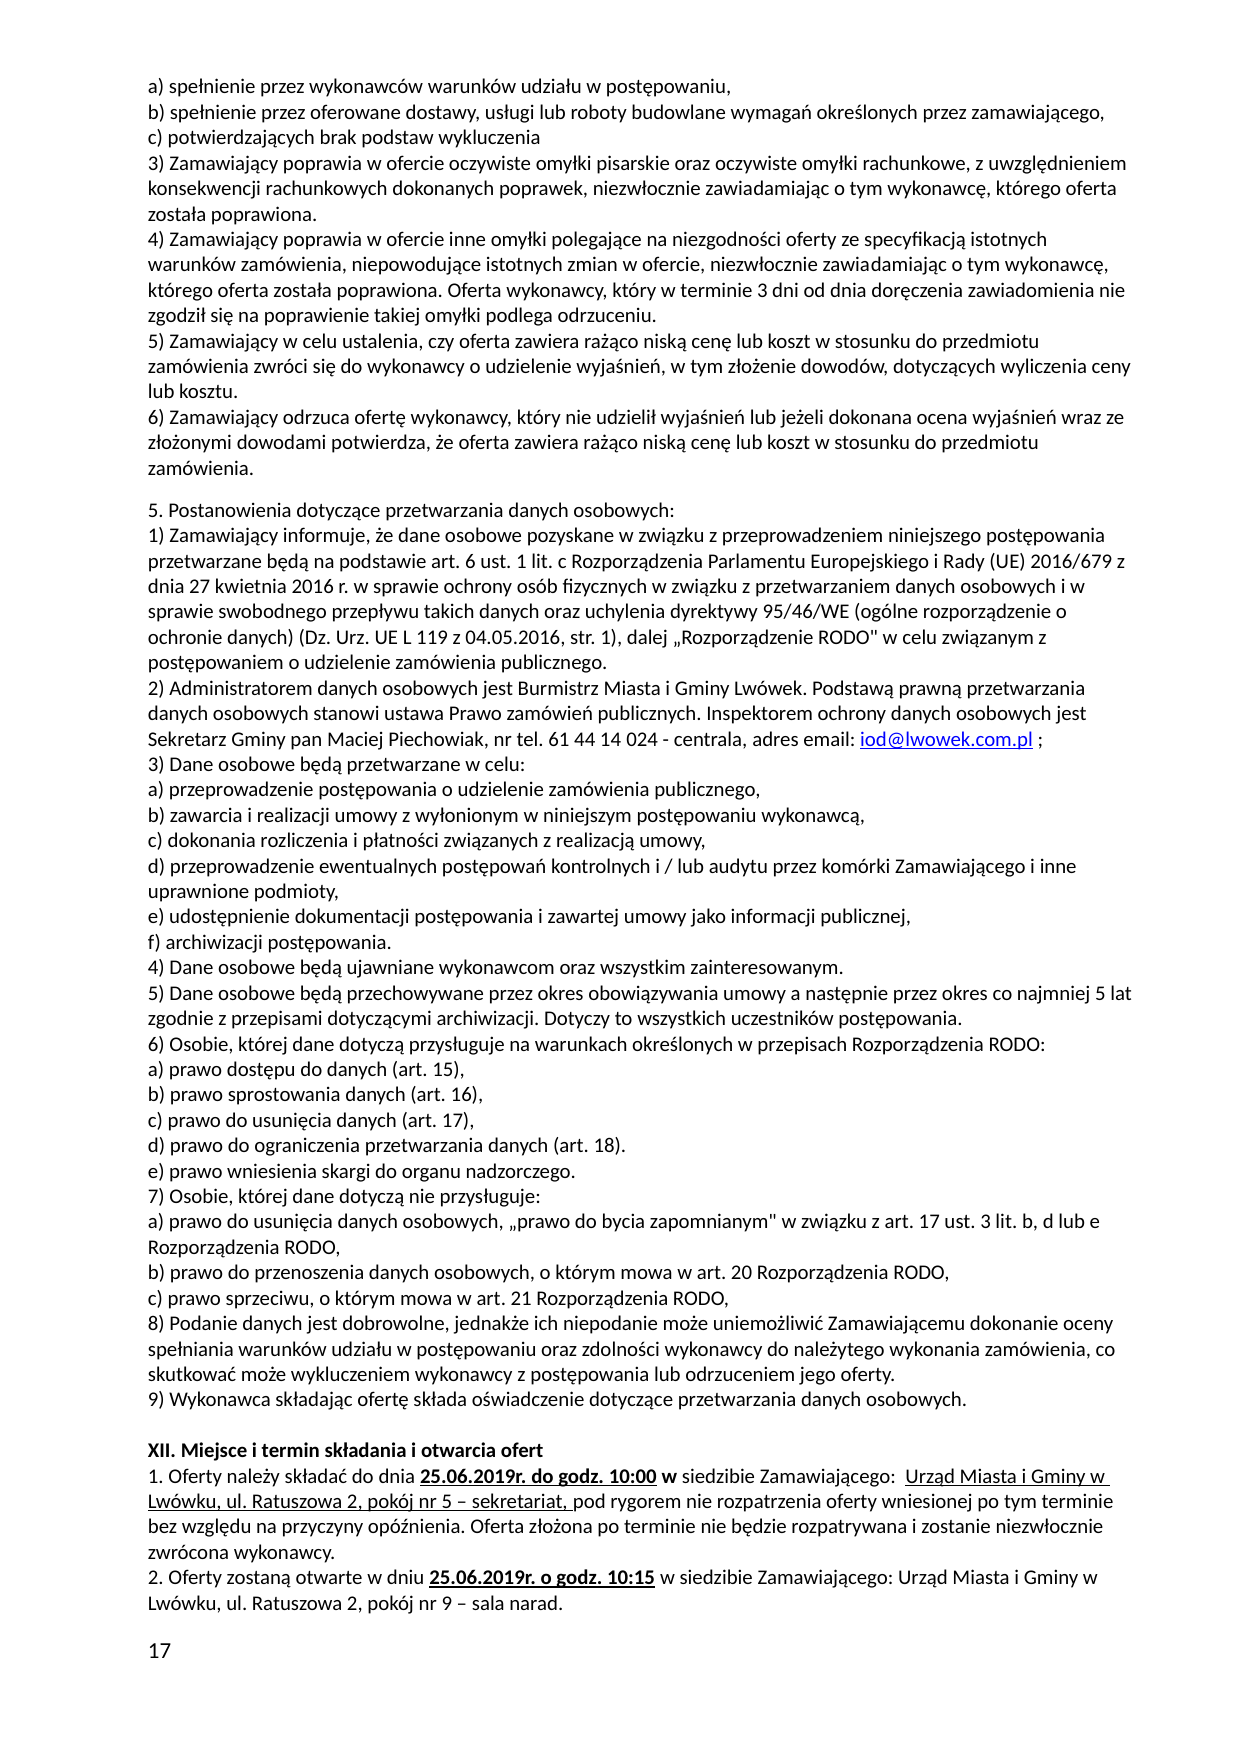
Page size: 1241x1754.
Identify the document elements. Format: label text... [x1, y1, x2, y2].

text a) spełnienie przez wykonawców warunków udziału w postępowaniu, b) spełnienie przez oferowane dostawy, usługi lub roboty budowlane wymagań określonych przez zamawiającego, c) potwierdzających brak podstaw wykluczenia 3) Zamawiający poprawia w ofercie oczywiste omyłki pisarskie oraz oczywiste omyłki rachunkowe, z uwzględnieniem konsekwencji rachunkowych dokonanych poprawek, niezwłocznie zawia­damiając o tym wykonawcę, którego oferta została poprawiona. 4) Zamawiający poprawia w ofercie inne omyłki polegające na niezgodności oferty ze specyfikacją istotnych warunków zamówienia, niepowodujące istotnych zmian w ofercie, niezwłocznie zawia­damiając o tym wykonawcę, którego oferta została poprawiona. Oferta wykonawcy, który w terminie 3 dni od dnia doręczenia zawiadomienia nie zgodził się na poprawienie takiej omyłki podlega odrzuceniu. 5) Zamawiający w celu ustalenia, czy oferta zawiera rażąco niską cenę lub koszt w stosunku do przedmiotu zamówienia zwróci się do wykonawcy o udzielenie wyjaśnień, w tym złożenie dowodów, dotyczących wyliczenia ceny lub kosztu. 6) Zamawiający odrzuca ofertę wykonawcy, który nie udzielił wyjaśnień lub jeżeli dokonana ocena wyjaśnień wraz ze złożonymi dowodami potwierdza, że oferta zawiera rażąco niską cenę lub koszt w stosunku do przedmiotu zamówienia. [148, 74, 1137, 480]
text 5. Postanowienia dotyczące przetwarzania danych osobowych: 1) Zamawiający informuje, że dane osobowe pozyskane w związku z przeprowadzeniem niniejszego postępowania przetwarzane będą na podstawie art. 6 ust. 1 lit. c Rozporządzenia Parlamentu Europejskiego i Rady (UE) 2016/679 z dnia 27 kwietnia 2016 r. w sprawie ochrony osób fizycznych w związku z przetwarzaniem danych osobowych i w sprawie swobodnego przepływu takich danych oraz uchylenia dyrektywy 95/46/WE (ogólne rozporządzenie o ochronie danych) (Dz. Urz. UE L 119 z 04.05.2016, str. 1), dalej „Rozporządzenie RODO" w celu związanym z postępowaniem o udzielenie zamówienia publicznego. 2) Administratorem danych osobowych jest Burmistrz Miasta i Gminy Lwówek. Podstawą prawną przetwarzania danych osobowych stanowi ustawa Prawo zamówień publicznych. Inspektorem ochrony danych osobowych jest Sekretarz Gminy pan Maciej Piechowiak, nr tel. 61 44 14 024 - centrala, adres email: iod@lwowek.com.pl ; 3) Dane osobowe będą przetwarzane w celu: a) przeprowadzenie postępowania o udzielenie zamówienia publicznego, b) zawarcia i realizacji umowy z wyłonionym w niniejszym postępowaniu wykonawcą, c) dokonania rozliczenia i płatności związanych z realizacją umowy, d) przeprowadzenie ewentualnych postępowań kontrolnych i / lub audytu przez komórki Zamawiającego i inne uprawnione podmioty, e) udostępnienie dokumentacji postępowania i zawartej umowy jako informacji publicznej, f) archiwizacji postępowania. 4) Dane osobowe będą ujawniane wykonawcom oraz wszystkim zainteresowanym. 5) Dane osobowe będą przechowywane przez okres obowiązywania umowy a następnie przez okres co najmniej 5 lat zgodnie z przepisami dotyczącymi archiwizacji. Dotyczy to wszystkich uczestników postępowania. 6) Osobie, której dane dotyczą przysługuje na warunkach określonych w przepisach Rozporządzenia RODO: a) prawo dostępu do danych (art. 15), b) prawo sprostowania danych (art. 16), c) prawo do usunięcia danych (art. 17), d) prawo do ograniczenia przetwarzania danych (art. 18). e) prawo wniesienia skargi do organu nadzorczego. 7) Osobie, której dane dotyczą nie przysługuje: a) prawo do usunięcia danych osobowych, „prawo do bycia zapomnianym" w związku z art. 17 ust. 3 lit. b, d lub e Rozporządzenia RODO, b) prawo do przenoszenia danych osobowych, o którym mowa w art. 20 Rozporządzenia RODO, c) prawo sprzeciwu, o którym mowa w art. 21 Rozporządzenia RODO, 8) Podanie danych jest dobrowolne, jednakże ich niepodanie może uniemożliwić Zamawiającemu dokonanie oceny spełniania warunków udziału w postępowaniu oraz zdolności wykonawcy do należytego wykonania zamówienia, co skutkować może wykluczeniem wykonawcy z postępowania lub odrzuceniem jego oferty. 9) Wykonawca składając ofertę składa oświadczenie dotyczące przetwarzania danych osobowych. XII. Miejsce i termin składania i otwarcia ofert 1. Oferty należy składać do dnia 25.06.2019r. do godz. 10:00 w siedzibie Zamawiającego: Urząd Miasta i Gminy w Lwówku, ul. Ratuszowa 2, pokój nr 5 – sekretariat, pod rygorem nie rozpatrzenia oferty wniesionej po tym terminie bez względu na przyczyny opóźnienia. Oferta złożona po terminie nie będzie rozpatrywana i zostanie niezwłocznie zwrócona wykonawcy. 2. Oferty zostaną otwarte w dniu 25.06.2019r. o godz. 10:15 w siedzibie Zamawiającego: Urząd Miasta i Gminy w Lwówku, ul. Ratuszowa 2, pokój nr 9 – sala narad. [148, 497, 1137, 1615]
